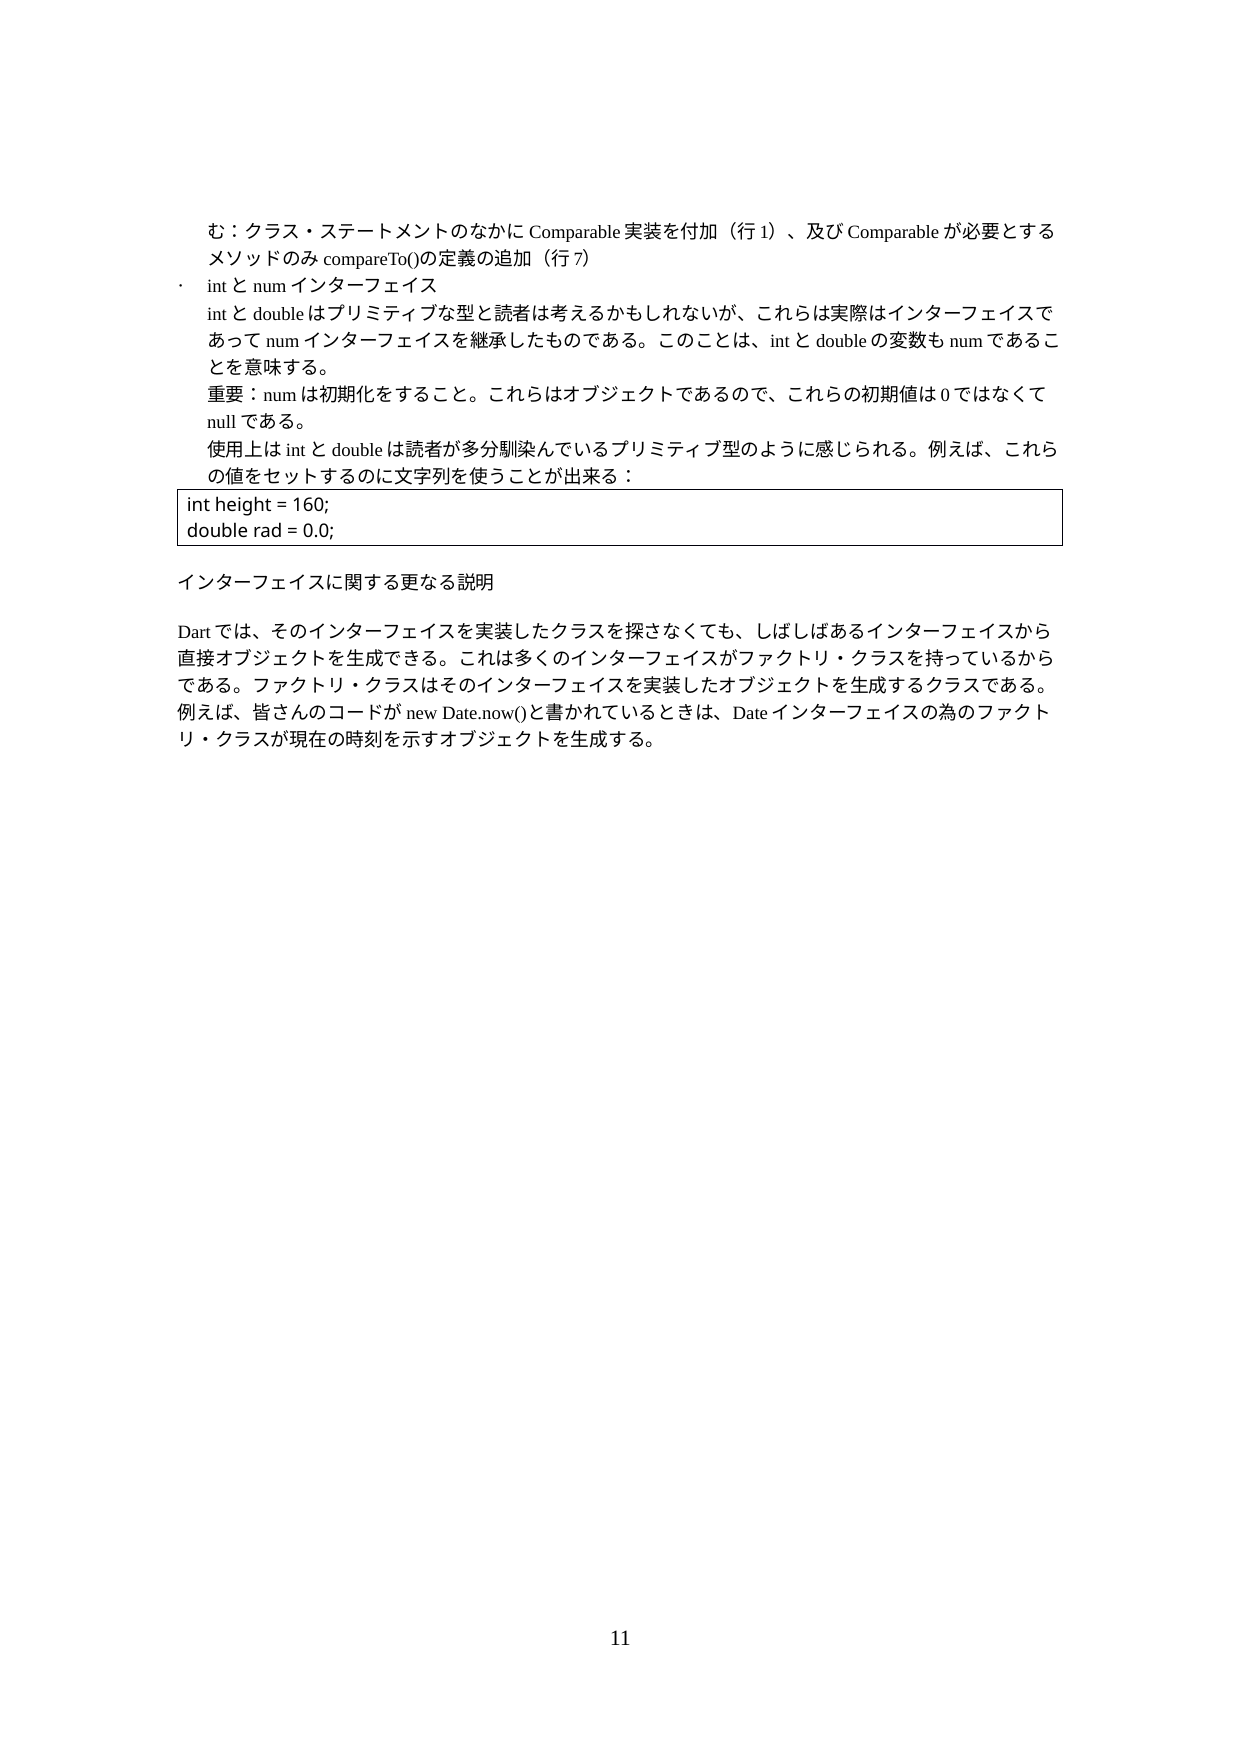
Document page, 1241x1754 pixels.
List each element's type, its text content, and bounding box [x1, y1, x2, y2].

list 使用上はintとdoubleは読者が多分馴染んでいるプリミティブ型のように感じられる。例えば、これらの値をセットするのに文字列を使うことが出来る： [207, 434, 1063, 489]
text インターフェイスに関する更なる説明 [177, 567, 1063, 595]
list む：クラス・ステートメントのなかにComparable実装を付加（行1）、及びComparable が必要とするメソッドのみcompareTo()の定義の追加（行7） [207, 217, 1063, 271]
text double rad = 0.0; [178, 514, 1062, 545]
list 重要：numは初期化をすること。これらはオブジェクトであるので、これらの初期値は0ではなくてnullである。 [207, 380, 1063, 434]
text Dartでは、そのインターフェイスを実装したクラスを探さなくても、しばしばあるインターフェイスから直接オブジェクトを生成できる。これは多くのインターフェイスがファクトリ・クラスを持っているからである。ファクトリ・クラスはそのインターフェイスを実装したオブジェクトを生成するクラスである。例えば、皆さんのコードがnew Date.now()と書かれているときは、Dateインターフェイスの為のファクトリ・クラスが現在の時刻を示すオブジェクトを生成する。 [177, 616, 1063, 752]
list intとdoubleはプリミティブな型と読者は考えるかもしれないが、これらは実際はインターフェイスであってnumインターフェイスを継承したものである。このことは、intとdoubleの変数もnumであることを意味する。 [207, 298, 1063, 380]
text int height = 160; [178, 490, 1062, 514]
list intとnumインターフェイス [177, 271, 1063, 298]
